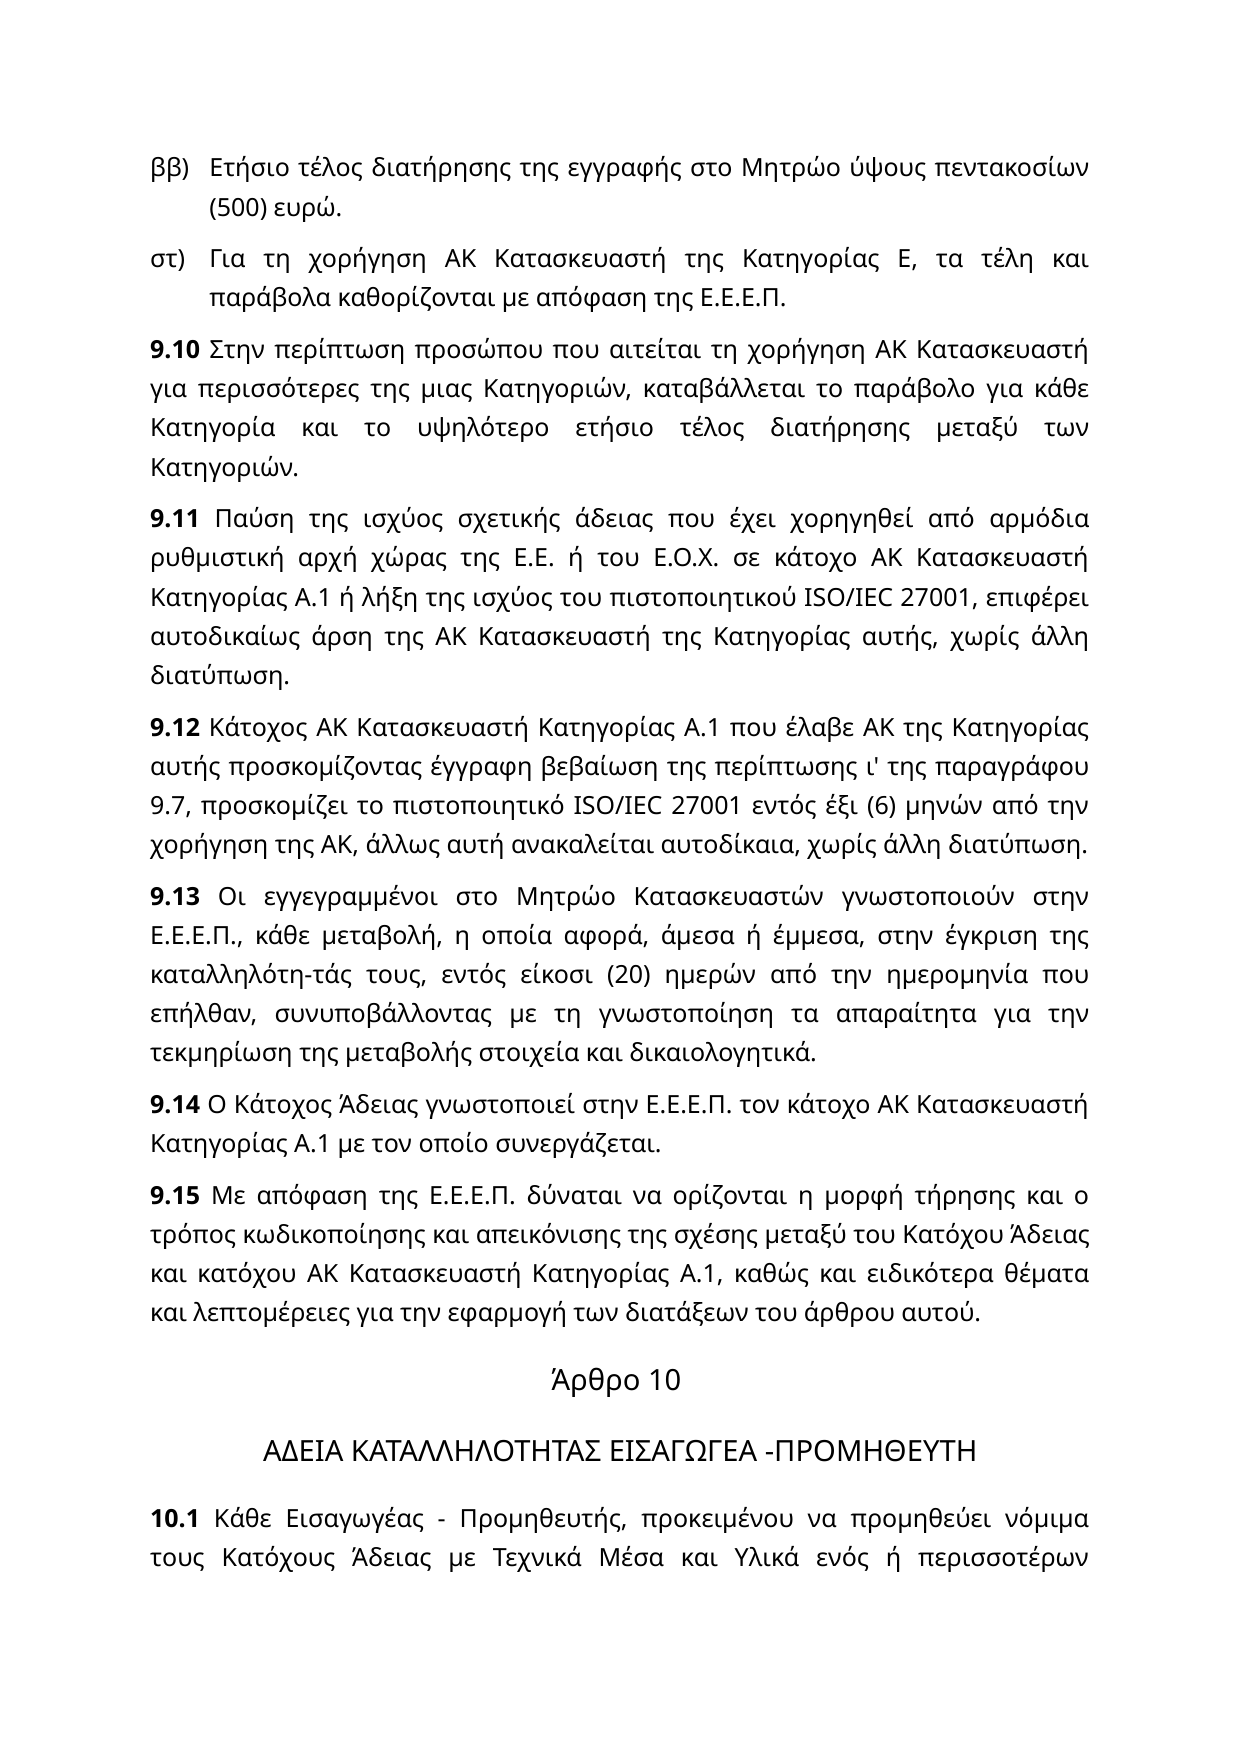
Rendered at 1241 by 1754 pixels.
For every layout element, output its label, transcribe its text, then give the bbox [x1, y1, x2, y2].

text 10.1 Κάθε Εισαγωγέας - Προμηθευτής, προκειμένου να προμηθεύει νόμιμα τους Κατόχους Άδειας με Τεχνικά Μέσα και Υλικά ενός ή περισσοτέρων [150, 1500, 1090, 1574]
subtitle Άρθρο 10 [150, 1359, 1090, 1399]
subtitle ΑΔΕΙΑ ΚΑΤΑΛΛΗΛΟΤΗΤΑΣ ΕΙΣΑΓΩΓΕΑ -ΠΡΟΜΗΘΕΥΤΗ [150, 1430, 1090, 1469]
text 9.15 Με απόφαση της Ε.Ε.Ε.Π. δύναται να ορίζονται η μορφή τήρησης και ο τρόπος κωδικοποίησης και απεικόνισης της σχέσης μεταξύ του Κατόχου Άδειας και κατόχου ΑΚ Κατασκευαστή Κατηγορίας Α.1, καθώς και ειδικότερα θέματα και λεπτομέρειες για την εφαρμογή των διατάξεων του άρθρου αυτού. [150, 1177, 1090, 1329]
list στ) Για τη χορήγηση ΑΚ Κατασκευαστή της Κατηγορίας Ε, τα τέλη και παράβολα καθορίζονται με απόφαση της Ε.Ε.Ε.Π. [150, 241, 1090, 314]
text 9.14 Ο Κάτοχος Άδειας γνωστοποιεί στην Ε.Ε.Ε.Π. τον κάτοχο ΑΚ Κατασκευαστή Κατηγορίας Α.1 με τον οποίο συνεργάζεται. [150, 1087, 1090, 1160]
text 9.11 Παύση της ισχύος σχετικής άδειας που έχει χορηγηθεί από αρμόδια ρυθμιστική αρχή χώρας της Ε.Ε. ή του Ε.Ο.Χ. σε κάτοχο ΑΚ Κατασκευαστή Κατηγορίας Α.1 ή λήξη της ισχύος του πιστοποιητικού ISO/IEC 27001, επιφέρει αυτοδικαίως άρση της ΑΚ Κατασκευαστή της Κατηγορίας αυτής, χωρίς άλλη διατύπωση. [150, 501, 1090, 692]
text 9.10 Στην περίπτωση προσώπου που αιτείται τη χορήγηση ΑΚ Κατασκευαστή για περισσότερες της μιας Κατηγοριών, καταβάλλεται το παράβολο για κάθε Κατηγορία και το υψηλότερο ετήσιο τέλος διατήρησης μεταξύ των Κατηγοριών. [150, 332, 1090, 483]
text 9.13 Οι εγγεγραμμένοι στο Μητρώο Κατασκευαστών γνωστοποιούν στην Ε.Ε.Ε.Π., κάθε μεταβολή, η οποία αφορά, άμεσα ή έμμεσα, στην έγκριση της καταλληλότη-τάς τους, εντός είκοσι (20) ημερών από την ημερομηνία που επήλθαν, συνυποβάλλοντας με τη γνωστοποίηση τα απαραίτητα για την τεκμηρίωση της μεταβολής στοιχεία και δικαιολογητικά. [150, 878, 1090, 1069]
text 9.12 Κάτοχος ΑΚ Κατασκευαστή Κατηγορίας Α.1 που έλαβε ΑΚ της Κατηγορίας αυτής προσκομίζοντας έγγραφη βεβαίωση της περίπτωσης ι' της παραγράφου 9.7, προσκομίζει το πιστοποιητικό ISO/IEC 27001 εντός έξι (6) μηνών από την χορήγηση της ΑΚ, άλλως αυτή ανακαλείται αυτοδίκαια, χωρίς άλλη διατύπωση. [150, 709, 1090, 861]
list ββ) Ετήσιο τέλος διατήρησης της εγγραφής στο Μητρώο ύψους πεντακοσίων (500) ευρώ. [150, 150, 1090, 223]
